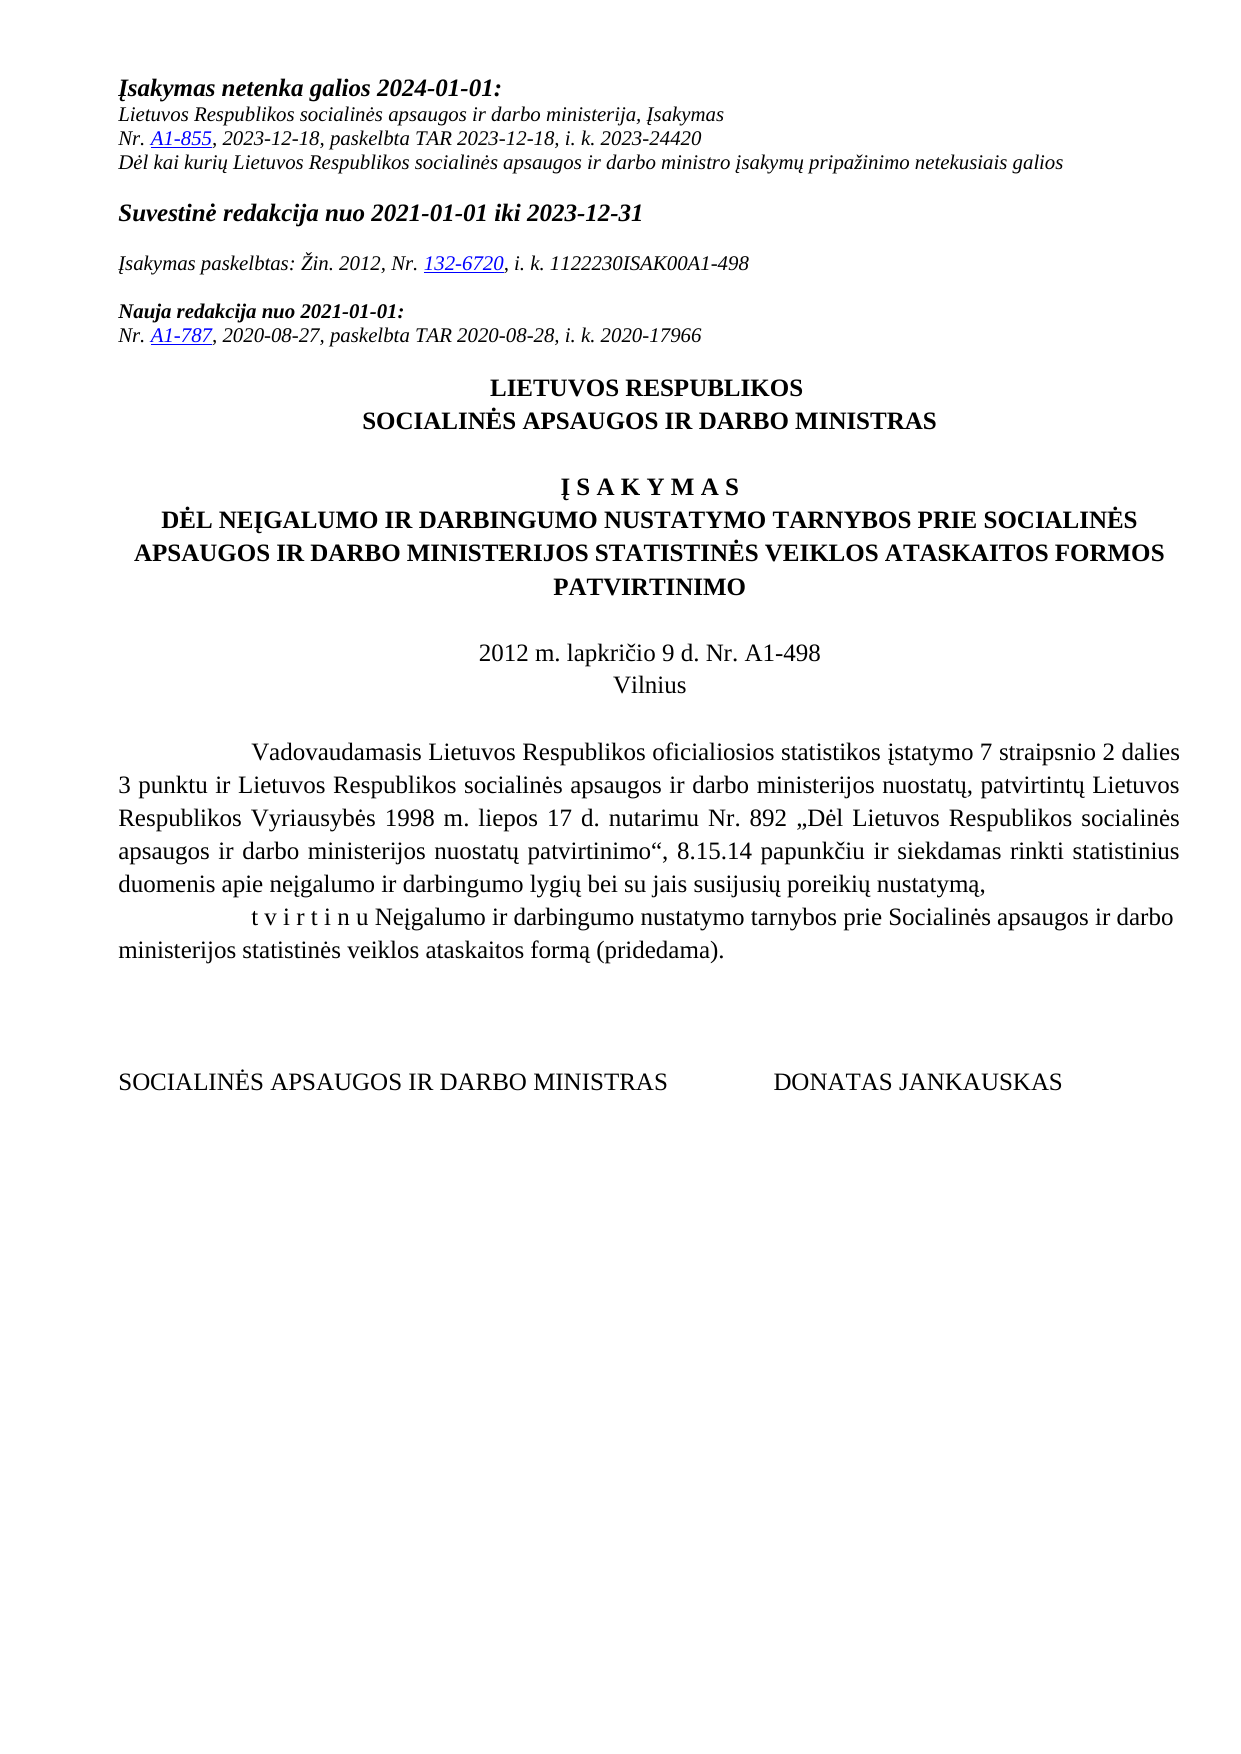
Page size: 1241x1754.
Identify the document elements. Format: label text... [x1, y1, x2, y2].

text 2012 m. lapkričio 9 d. Nr. A1-498 Vilnius [118, 638, 1181, 699]
text Dėl kai kurių Lietuvos Respublikos socialinės apsaugos ir darbo ministro įsakymų pripažinimo netekusiais galios [118, 150, 1181, 174]
text Suvestinė redakcija nuo 2021-01-01 iki 2023-12-31 [118, 198, 1181, 227]
text DĖL NEĮGALUMO IR DARBINGUMO NUSTATYMO TARNYBOS PRIE SOCIALINĖS APSAUGOS IR DARBO MINISTERIJOS STATISTINĖS VEIKLOS ATASKAITOS FORMOS PATVIRTINIMO [118, 506, 1181, 600]
text t v i r t i n u Neįgalumo ir darbingumo nustatymo tarnybos prie Socialinės apsaugos ir darbo ministerijos statistinės veiklos ataskaitos formą (pridedama). [118, 902, 1181, 963]
text Nauja redakcija nuo 2021-01-01: [118, 299, 1181, 323]
text LIETUVOS RESPUBLIKOS [118, 373, 1181, 402]
text SOCIALINĖS APSAUGOS IR DARBO MINISTRAS [118, 406, 1181, 435]
text Lietuvos Respublikos socialinės apsaugos ir darbo ministerija, Įsakymas [118, 102, 1181, 126]
text Vadovaudamasis Lietuvos Respublikos oficialiosios statistikos įstatymo 7 straipsnio 2 dalies 3 punktu ir Lietuvos Respublikos socialinės apsaugos ir darbo ministerijos nuostatų, patvirtintų Lietuvos Respublikos Vyriausybės 1998 m. liepos 17 d. nutarimu Nr. 892 „Dėl Lietuvos Respublikos socialinės apsaugos ir darbo ministerijos nuostatų patvirtinimo“, 8.15.14 papunkčiu ir siekdamas rinkti statistinius duomenis apie neįgalumo ir darbingumo lygių bei su jais susijusių poreikių nustatymą, [118, 737, 1181, 897]
text Nr. A1-855, 2023-12-18, paskelbta TAR 2023-12-18, i. k. 2023-24420 [118, 126, 1181, 150]
text Nr. A1-787, 2020-08-27, paskelbta TAR 2020-08-28, i. k. 2020-17966 [118, 323, 1181, 347]
text Įsakymas netenka galios 2024-01-01: [118, 73, 1181, 102]
text Į S A K Y M A S [118, 472, 1181, 501]
text Socialinės apsaugos ir darbo ministras Donatas Jankauskas [118, 1067, 1181, 1096]
text Įsakymas paskelbtas: Žin. 2012, Nr. 132-6720, i. k. 1122230ISAK00A1-498 [118, 251, 1181, 275]
